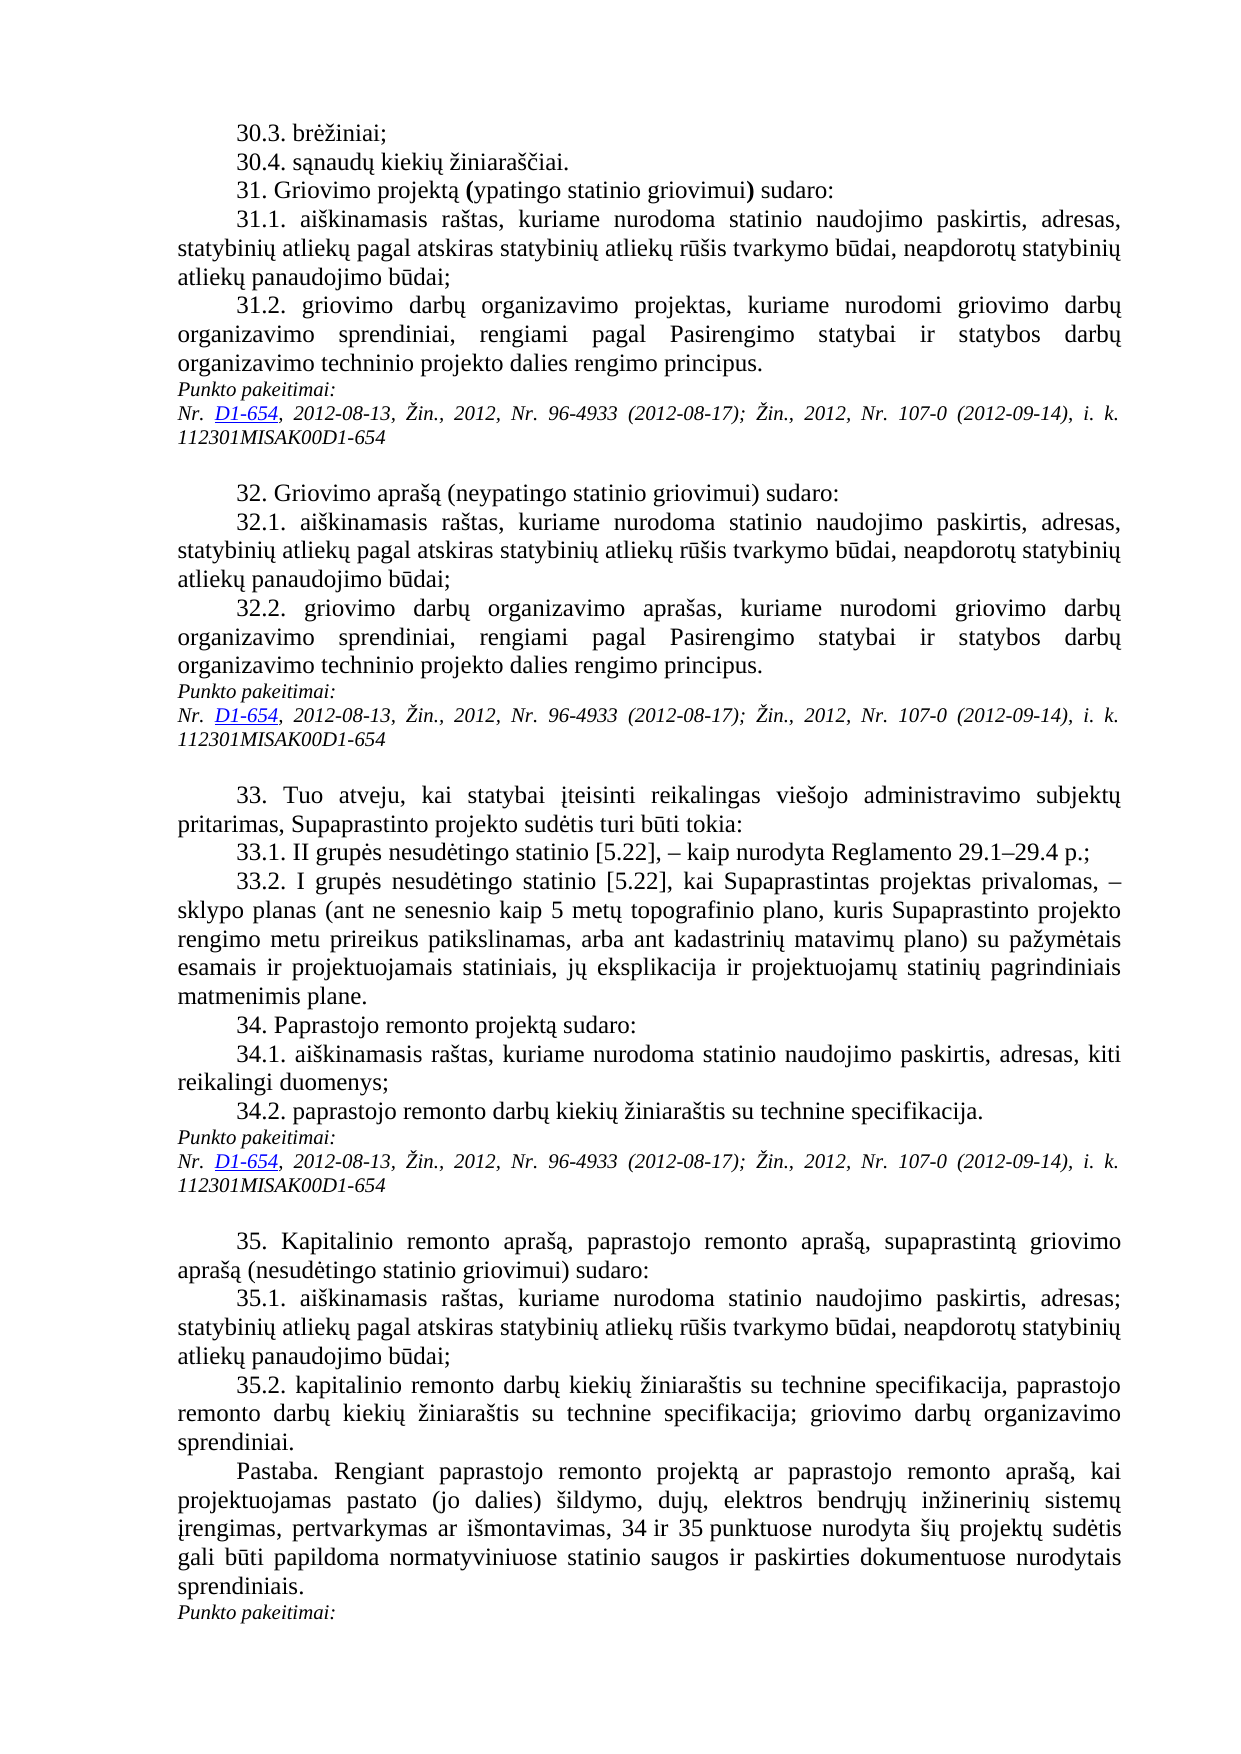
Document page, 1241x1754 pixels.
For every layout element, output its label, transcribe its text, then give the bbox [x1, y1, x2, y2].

text 34.1. aiškinamasis raštas, kuriame nurodoma statinio naudojimo paskirtis, adresas, kiti reikalingi duomenys; [177, 1039, 1122, 1096]
text 35. Kapitalinio remonto aprašą, paprastojo remonto aprašą, supaprastintą griovimo aprašą (nesudėtingo statinio griovimui) sudaro: [177, 1226, 1122, 1283]
text 31.2. griovimo darbų organizavimo projektas, kuriame nurodomi griovimo darbų organizavimo sprendiniai, rengiami pagal Pasirengimo statybai ir statybos darbų organizavimo techninio projekto dalies rengimo principus. [177, 291, 1122, 377]
text Punkto pakeitimai: [177, 679, 1122, 703]
text 32.2. griovimo darbų organizavimo aprašas, kuriame nurodomi griovimo darbų organizavimo sprendiniai, rengiami pagal Pasirengimo statybai ir statybos darbų organizavimo techninio projekto dalies rengimo principus. [177, 593, 1122, 679]
text Punkto pakeitimai: [177, 1125, 1122, 1149]
text 33. Tuo atveju, kai statybai įteisinti reikalingas viešojo administravimo subjektų pritarimas, Supaprastinto projekto sudėtis turi būti tokia: [177, 780, 1122, 837]
text Nr. D1-654, 2012-08-13, Žin., 2012, Nr. 96-4933 (2012-08-17); Žin., 2012, Nr. 107-0 (2012-09-14), i. k. 112301MISAK00D1-654 [177, 703, 1122, 751]
text 31.1. aiškinamasis raštas, kuriame nurodoma statinio naudojimo paskirtis, adresas, statybinių atliekų pagal atskiras statybinių atliekų rūšis tvarkymo būdai, neapdorotų statybinių atliekų panaudojimo būdai; [177, 204, 1122, 291]
text 35.1. aiškinamasis raštas, kuriame nurodoma statinio naudojimo paskirtis, adresas; statybinių atliekų pagal atskiras statybinių atliekų rūšis tvarkymo būdai, neapdorotų statybinių atliekų panaudojimo būdai; [177, 1283, 1122, 1370]
text 31. Griovimo projektą (ypatingo statinio griovimui) sudaro: [177, 176, 1122, 204]
text 32.1. aiškinamasis raštas, kuriame nurodoma statinio naudojimo paskirtis, adresas, statybinių atliekų pagal atskiras statybinių atliekų rūšis tvarkymo būdai, neapdorotų statybinių atliekų panaudojimo būdai; [177, 507, 1122, 593]
text Punkto pakeitimai: [177, 1600, 1122, 1624]
text 34.2. paprastojo remonto darbų kiekių žiniaraštis su technine specifikacija. [177, 1096, 1122, 1125]
text 30.3. brėžiniai; [177, 118, 1122, 147]
text 33.1. II grupės nesudėtingo statinio [5.22], – kaip nurodyta Reglamento 29.1–29.4 p.; [177, 837, 1122, 866]
text Pastaba. Rengiant paprastojo remonto projektą ar paprastojo remonto aprašą, kai projektuojamas pastato (jo dalies) šildymo, dujų, elektros bendrųjų inžinerinių sistemų įrengimas, pertvarkymas ar išmontavimas, 34 ir 35 punktuose nurodyta šių projektų sudėtis gali būti papildoma normatyviniuose statinio saugos ir paskirties dokumentuose nurodytais sprendiniais. [177, 1456, 1122, 1600]
text 32. Griovimo aprašą (neypatingo statinio griovimui) sudaro: [177, 478, 1122, 507]
text 35.2. kapitalinio remonto darbų kiekių žiniaraštis su technine specifikacija, paprastojo remonto darbų kiekių žiniaraštis su technine specifikacija; griovimo darbų organizavimo sprendiniai. [177, 1370, 1122, 1456]
text 30.4. sąnaudų kiekių žiniaraščiai. [177, 147, 1122, 176]
text Nr. D1-654, 2012-08-13, Žin., 2012, Nr. 96-4933 (2012-08-17); Žin., 2012, Nr. 107-0 (2012-09-14), i. k. 112301MISAK00D1-654 [177, 401, 1122, 449]
text Punkto pakeitimai: [177, 377, 1122, 401]
text 33.2. I grupės nesudėtingo statinio [5.22], kai Supaprastintas projektas privalomas, – sklypo planas (ant ne senesnio kaip 5 metų topografinio plano, kuris Supaprastinto projekto rengimo metu prireikus patikslinamas, arba ant kadastrinių matavimų plano) su pažymėtais esamais ir projektuojamais statiniais, jų eksplikacija ir projektuojamų statinių pagrindiniais matmenimis plane. [177, 866, 1122, 1010]
text 34. Paprastojo remonto projektą sudaro: [177, 1010, 1122, 1039]
text Nr. D1-654, 2012-08-13, Žin., 2012, Nr. 96-4933 (2012-08-17); Žin., 2012, Nr. 107-0 (2012-09-14), i. k. 112301MISAK00D1-654 [177, 1149, 1122, 1197]
